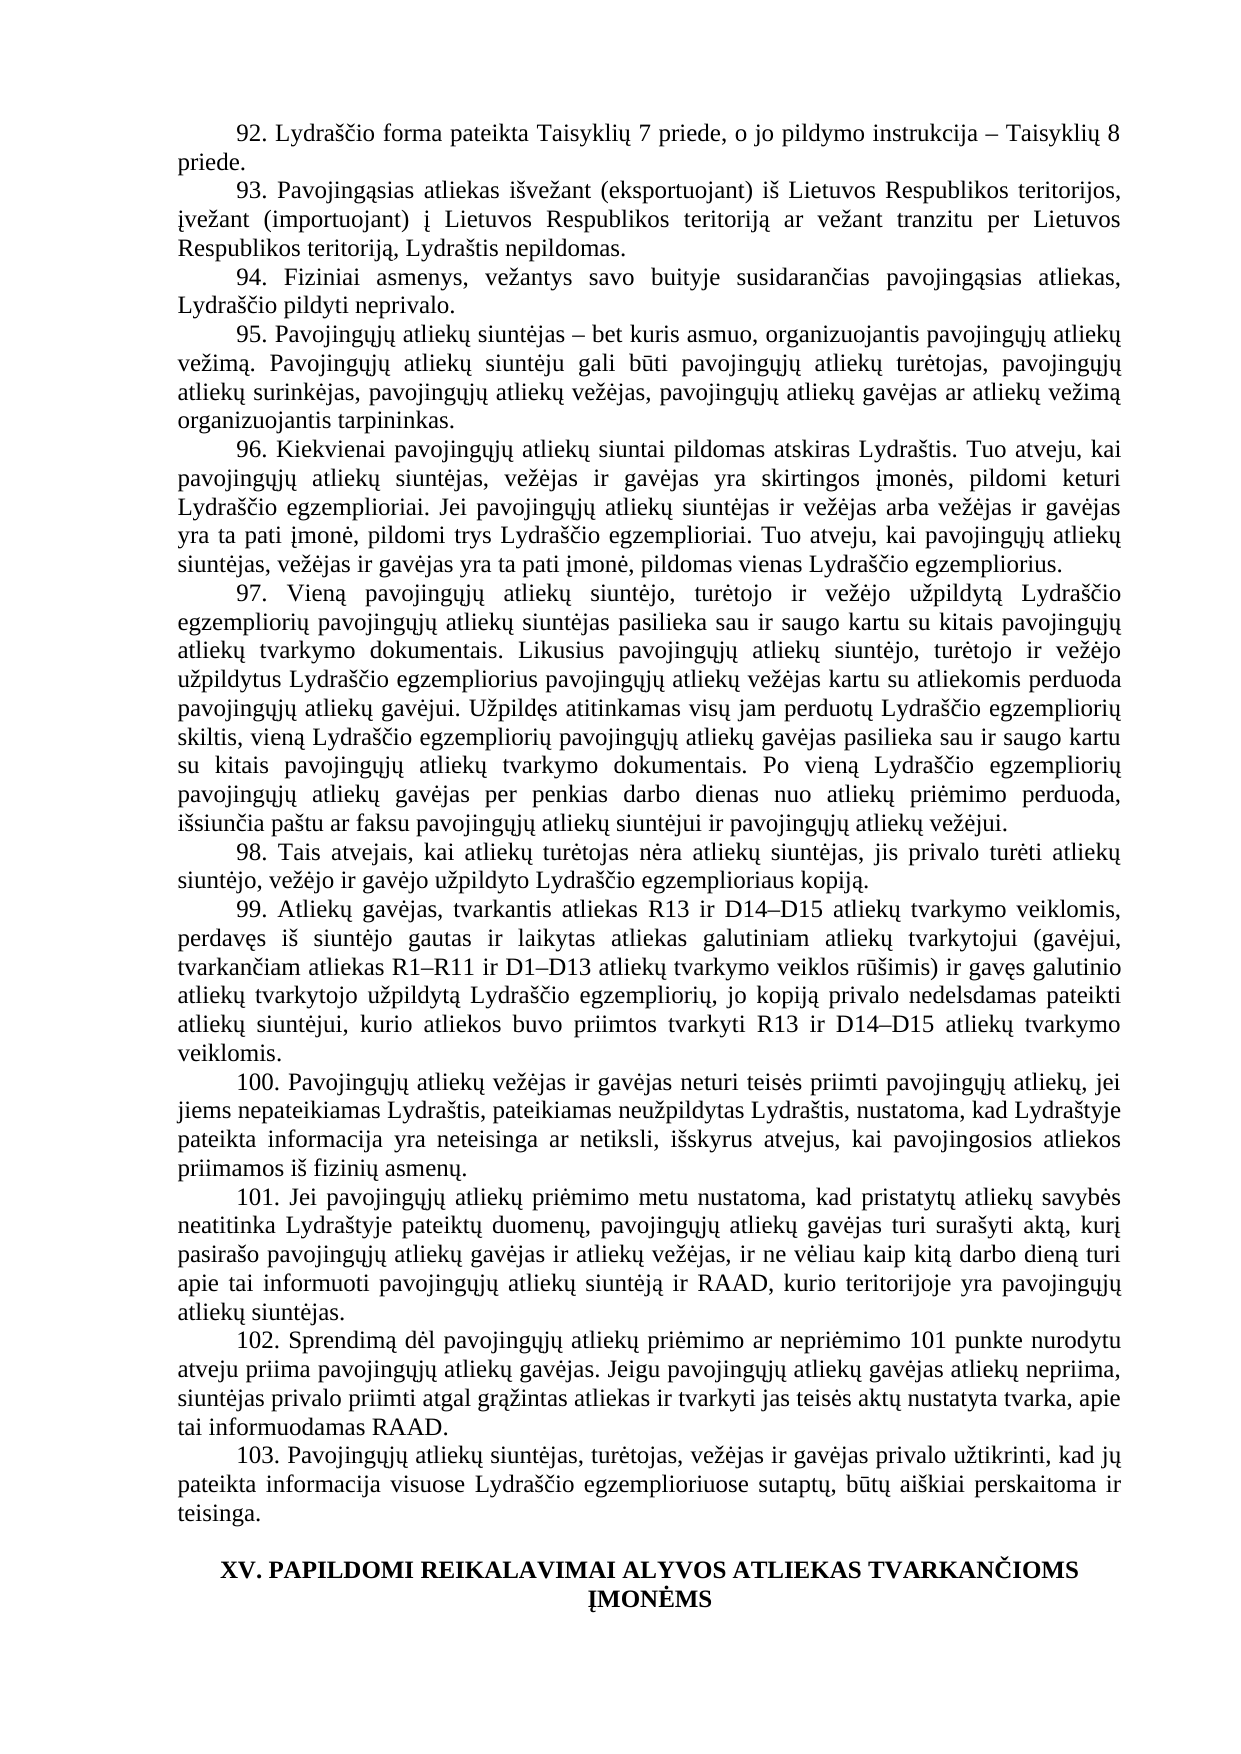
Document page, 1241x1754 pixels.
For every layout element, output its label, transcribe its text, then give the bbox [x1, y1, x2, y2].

text 97. Vieną pavojingųjų atliekų siuntėjo, turėtojo ir vežėjo užpildytą Lydraščio egzempliorių pavojingųjų atliekų siuntėjas pasilieka sau ir saugo kartu su kitais pavojingųjų atliekų tvarkymo dokumentais. Likusius pavojingųjų atliekų siuntėjo, turėtojo ir vežėjo užpildytus Lydraščio egzempliorius pavojingųjų atliekų vežėjas kartu su atliekomis perduoda pavojingųjų atliekų gavėjui. Užpildęs atitinkamas visų jam perduotų Lydraščio egzempliorių skiltis, vieną Lydraščio egzempliorių pavojingųjų atliekų gavėjas pasilieka sau ir saugo kartu su kitais pavojingųjų atliekų tvarkymo dokumentais. Po vieną Lydraščio egzempliorių pavojingųjų atliekų gavėjas per penkias darbo dienas nuo atliekų priėmimo perduoda, išsiunčia paštu ar faksu pavojingųjų atliekų siuntėjui ir pavojingųjų atliekų vežėjui. [177, 578, 1122, 837]
text 92. Lydraščio forma pateikta Taisyklių 7 priede, o jo pildymo instrukcija – Taisyklių 8 priede. [177, 118, 1122, 176]
text 95. Pavojingųjų atliekų siuntėjas – bet kuris asmuo, organizuojantis pavojingųjų atliekų vežimą. Pavojingųjų atliekų siuntėju gali būti pavojingųjų atliekų turėtojas, pavojingųjų atliekų surinkėjas, pavojingųjų atliekų vežėjas, pavojingųjų atliekų gavėjas ar atliekų vežimą organizuojantis tarpininkas. [177, 319, 1122, 434]
text 96. Kiekvienai pavojingųjų atliekų siuntai pildomas atskiras Lydraštis. Tuo atveju, kai pavojingųjų atliekų siuntėjas, vežėjas ir gavėjas yra skirtingos įmonės, pildomi keturi Lydraščio egzemplioriai. Jei pavojingųjų atliekų siuntėjas ir vežėjas arba vežėjas ir gavėjas yra ta pati įmonė, pildomi trys Lydraščio egzemplioriai. Tuo atveju, kai pavojingųjų atliekų siuntėjas, vežėjas ir gavėjas yra ta pati įmonė, pildomas vienas Lydraščio egzempliorius. [177, 434, 1122, 578]
text 99. Atliekų gavėjas, tvarkantis atliekas R13 ir D14–D15 atliekų tvarkymo veiklomis, perdavęs iš siuntėjo gautas ir laikytas atliekas galutiniam atliekų tvarkytojui (gavėjui, tvarkančiam atliekas R1–R11 ir D1–D13 atliekų tvarkymo veiklos rūšimis) ir gavęs galutinio atliekų tvarkytojo užpildytą Lydraščio egzempliorių, jo kopiją privalo nedelsdamas pateikti atliekų siuntėjui, kurio atliekos buvo priimtos tvarkyti R13 ir D14–D15 atliekų tvarkymo veiklomis. [177, 894, 1122, 1067]
text 100. Pavojingųjų atliekų vežėjas ir gavėjas neturi teisės priimti pavojingųjų atliekų, jei jiems nepateikiamas Lydraštis, pateikiamas neužpildytas Lydraštis, nustatoma, kad Lydraštyje pateikta informacija yra neteisinga ar netiksli, išskyrus atvejus, kai pavojingosios atliekos priimamos iš fizinių asmenų. [177, 1067, 1122, 1182]
text 102. Sprendimą dėl pavojingųjų atliekų priėmimo ar nepriėmimo 101 punkte nurodytu atveju priima pavojingųjų atliekų gavėjas. Jeigu pavojingųjų atliekų gavėjas atliekų nepriima, siuntėjas privalo priimti atgal grąžintas atliekas ir tvarkyti jas teisės aktų nustatyta tvarka, apie tai informuodamas RAAD. [177, 1326, 1122, 1441]
text 94. Fiziniai asmenys, vežantys savo buityje susidarančias pavojingąsias atliekas, Lydraščio pildyti neprivalo. [177, 262, 1122, 319]
text 93. Pavojingąsias atliekas išvežant (eksportuojant) iš Lietuvos Respublikos teritorijos, įvežant (importuojant) į Lietuvos Respublikos teritoriją ar vežant tranzitu per Lietuvos Respublikos teritoriją, Lydraštis nepildomas. [177, 176, 1122, 262]
text 98. Tais atvejais, kai atliekų turėtojas nėra atliekų siuntėjas, jis privalo turėti atliekų siuntėjo, vežėjo ir gavėjo užpildyto Lydraščio egzemplioriaus kopiją. [177, 837, 1122, 894]
text 101. Jei pavojingųjų atliekų priėmimo metu nustatoma, kad pristatytų atliekų savybės neatitinka Lydraštyje pateiktų duomenų, pavojingųjų atliekų gavėjas turi surašyti aktą, kurį pasirašo pavojingųjų atliekų gavėjas ir atliekų vežėjas, ir ne vėliau kaip kitą darbo dieną turi apie tai informuoti pavojingųjų atliekų siuntėją ir RAAD, kurio teritorijoje yra pavojingųjų atliekų siuntėjas. [177, 1182, 1122, 1326]
text 103. Pavojingųjų atliekų siuntėjas, turėtojas, vežėjas ir gavėjas privalo užtikrinti, kad jų pateikta informacija visuose Lydraščio egzemplioriuose sutaptų, būtų aiškiai perskaitoma ir teisinga. [177, 1441, 1122, 1527]
text XV. PAPILDOMI REIKALAVIMAI ALYVOS ATLIEKAS TVARKANČIOMS ĮMONĖMS [177, 1556, 1122, 1613]
